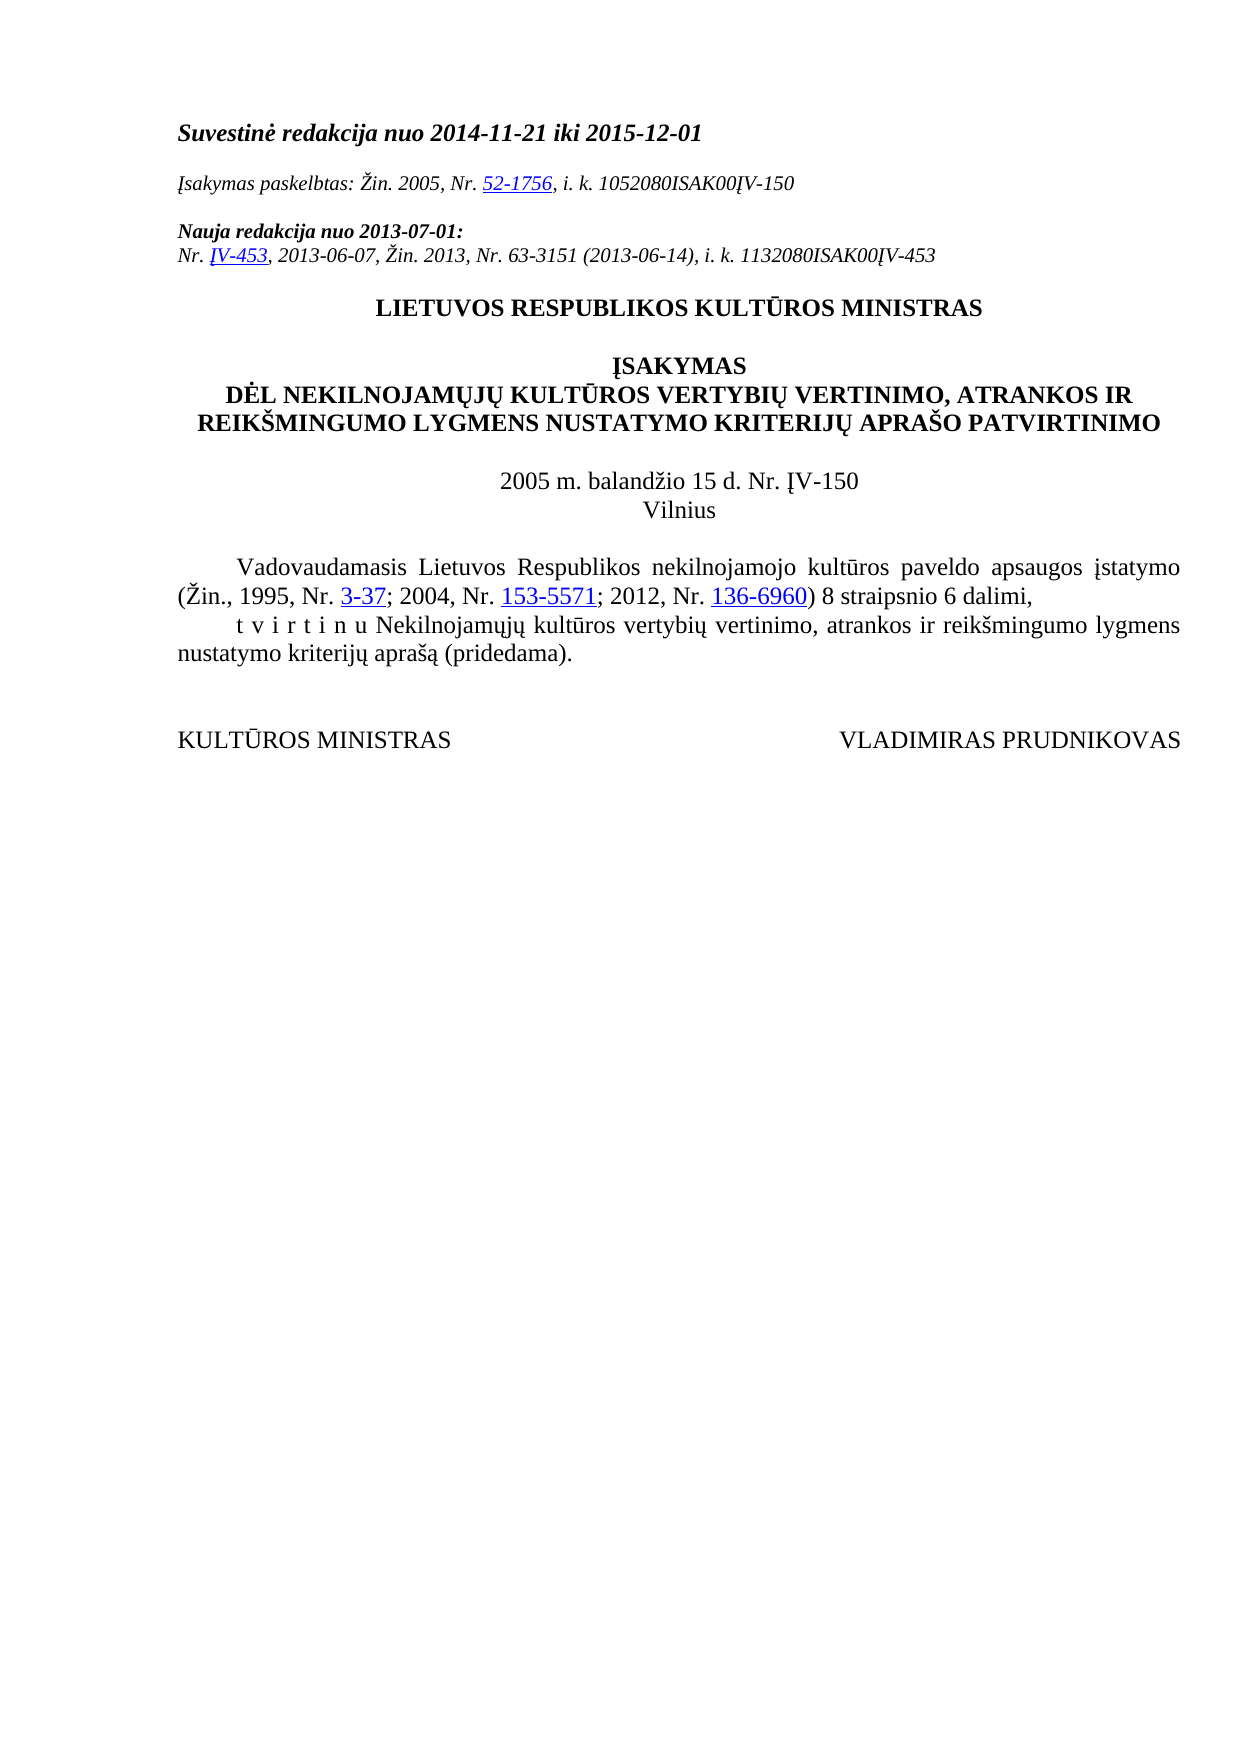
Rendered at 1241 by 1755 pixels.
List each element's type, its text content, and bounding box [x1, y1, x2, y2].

text Vilnius [177, 495, 1181, 523]
text t v i r t i n u Nekilnojamųjų kultūros vertybių vertinimo, atrankos ir reikšmingumo lygmens nustatymo kriterijų aprašą (pridedama). [177, 610, 1181, 667]
text Kultūros ministras Vladimiras Prudnikovas [177, 725, 1181, 753]
text Vadovaudamasis Lietuvos Respublikos nekilnojamojo kultūros paveldo apsaugos įstatymo (Žin., 1995, Nr. 3-37; 2004, Nr. 153-5571; 2012, Nr. 136-6960) 8 straipsnio 6 dalimi, [177, 552, 1181, 610]
text 2005 m. balandžio 15 d. Nr. ĮV-150 [177, 466, 1181, 495]
text Suvestinė redakcija nuo 2014-11-21 iki 2015-12-01 [177, 118, 1181, 147]
text Įsakymas paskelbtas: Žin. 2005, Nr. 52-1756, i. k. 1052080ISAK00ĮV-150 [177, 171, 1181, 195]
text ĮSAKYMAS [177, 351, 1181, 380]
text Nr. ĮV-453, 2013-06-07, Žin. 2013, Nr. 63-3151 (2013-06-14), i. k. 1132080ISAK00ĮV-453 [177, 243, 1181, 267]
text LIETUVOS RESPUBLIKOS KULTŪROS MINISTRAS [177, 293, 1181, 322]
text DĖL NEKILNOJAMŲJŲ KULTŪROS VERTYBIŲ VERTINIMO, ATRANKOS IR REIKŠMINGUMO LYGMENs NUSTATYMO KRITERIJŲ APRAŠO PATVIRTINIMO [177, 380, 1181, 437]
text Nauja redakcija nuo 2013-07-01: [177, 219, 1181, 243]
